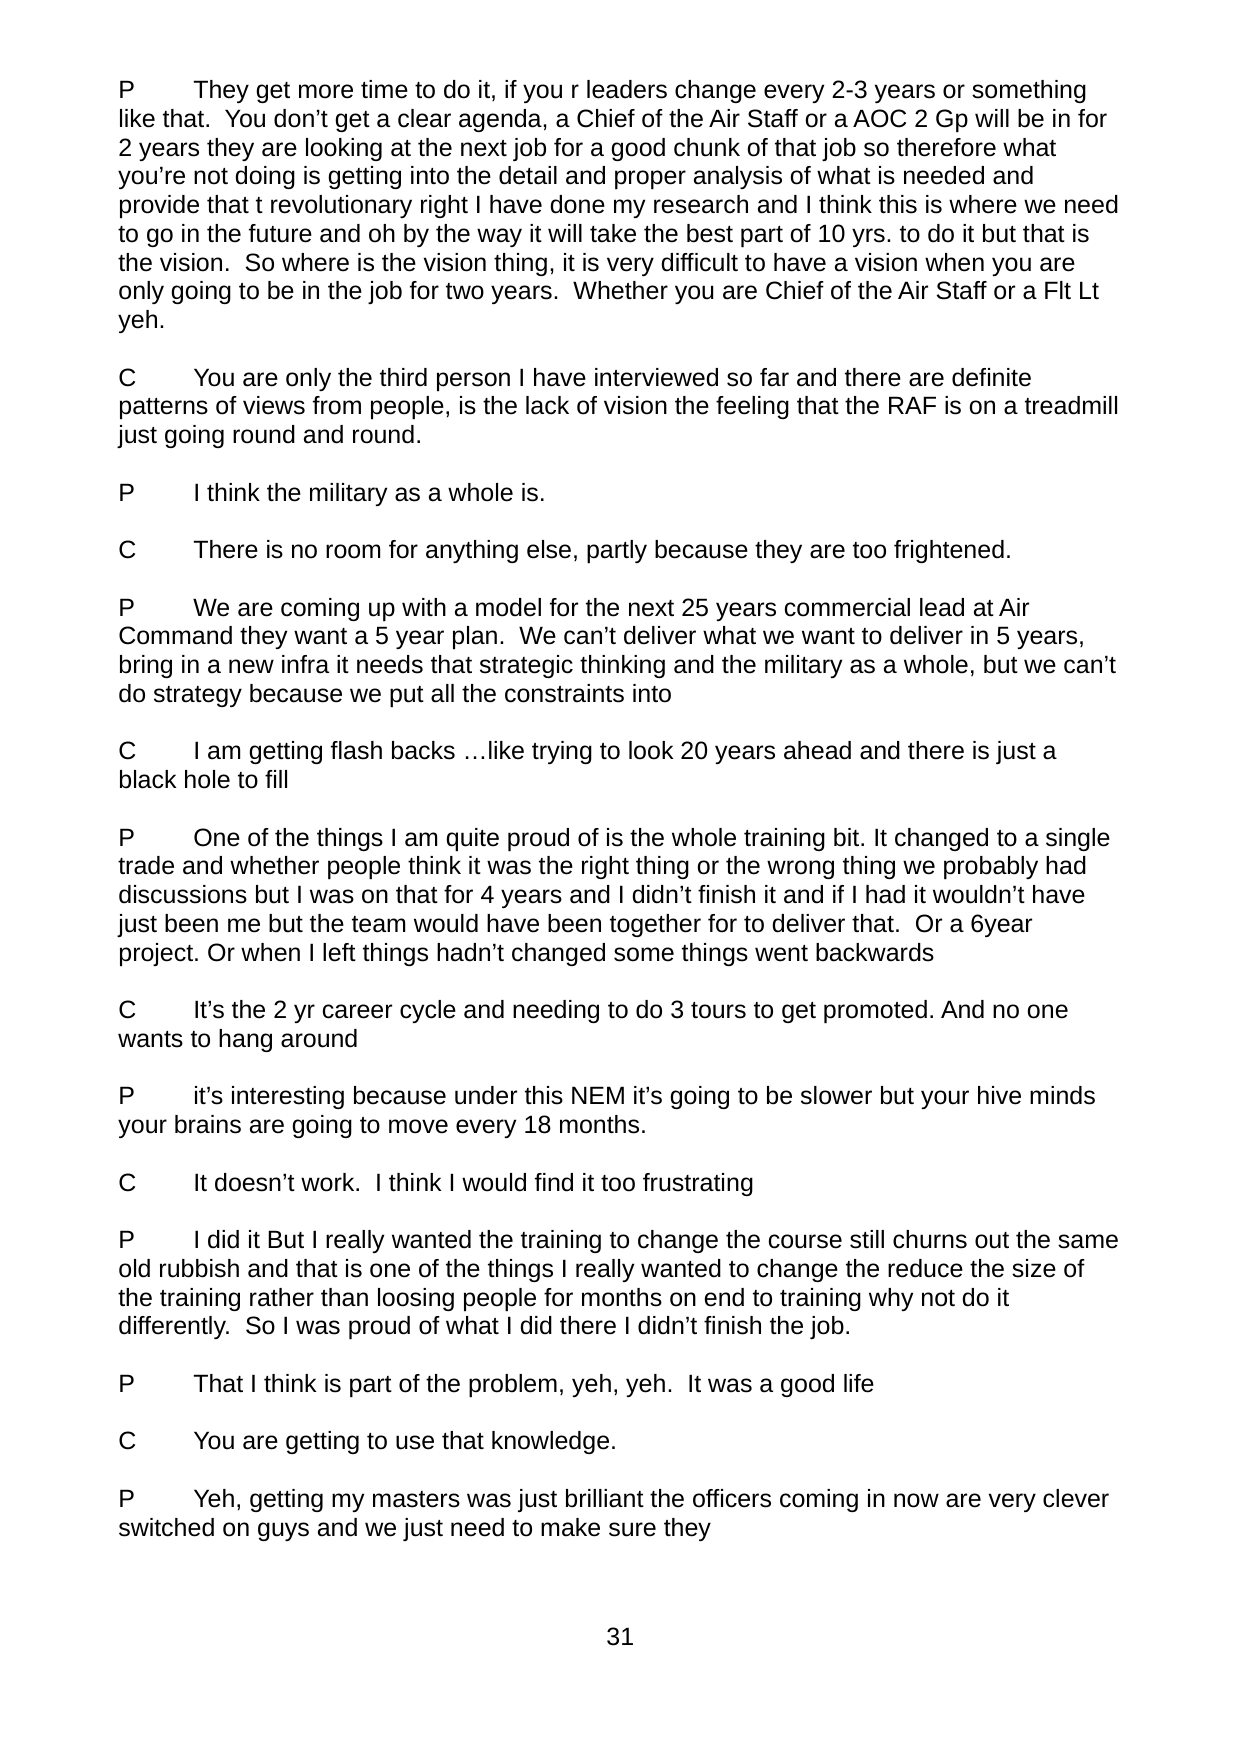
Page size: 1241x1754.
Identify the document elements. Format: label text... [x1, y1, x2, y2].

text C I am getting flash backs …like trying to look 20 years ahead and there is just a black hole to fill [118, 736, 1122, 794]
text P I did it But I really wanted the training to change the course still churns out the same old rubbish and that is one of the things I really wanted to change the reduce the size of the training rather than loosing people for months on end to training why not do it differently. So I was proud of what I did there I didn’t finish the job. [118, 1225, 1122, 1340]
text P I think the military as a whole is. [118, 477, 1122, 506]
text P We are coming up with a model for the next 25 years commercial lead at Air Command they want a 5 year plan. We can’t deliver what we want to deliver in 5 years, bring in a new infra it needs that strategic thinking and the military as a whole, but we can’t do strategy because we put all the constraints into [118, 592, 1122, 707]
text C You are getting to use that knowledge. [118, 1426, 1122, 1455]
text C It’s the 2 yr career cycle and needing to do 3 tours to get promoted. And no one wants to hang around [118, 995, 1122, 1052]
text C You are only the third person I have interviewed so far and there are definite patterns of views from people, is the lack of vision the feeling that the RAF is on a treadmill just going round and round. [118, 362, 1122, 449]
text P Yeh, getting my masters was just brilliant the officers coming in now are very clever switched on guys and we just need to make sure they [118, 1484, 1122, 1541]
text P it’s interesting because under this NEM it’s going to be slower but your hive minds your brains are going to move every 18 months. [118, 1081, 1122, 1139]
text P They get more time to do it, if you r leaders change every 2-3 years or something like that. You don’t get a clear agenda, a Chief of the Air Staff or a AOC 2 Gp will be in for 2 years they are looking at the next job for a good chunk of that job so therefore what you’re not doing is getting into the detail and proper analysis of what is needed and provide that t revolutionary right I have done my research and I think this is where we need to go in the future and oh by the way it will take the best part of 10 yrs. to do it but that is the vision. So where is the vision thing, it is very difficult to have a vision when you are only going to be in the job for two years. Whether you are Chief of the Air Staff or a Flt Lt yeh. [118, 75, 1122, 334]
text P That I think is part of the problem, yeh, yeh. It was a good life [118, 1369, 1122, 1397]
text C It doesn’t work. I think I would find it too frustrating [118, 1167, 1122, 1196]
text P One of the things I am quite proud of is the whole training bit. It changed to a single trade and whether people think it was the right thing or the wrong thing we probably had discussions but I was on that for 4 years and I didn’t finish it and if I had it wouldn’t have just been me but the team would have been together for to deliver that. Or a 6year project. Or when I left things hadn’t changed some things went backwards [118, 822, 1122, 966]
text C There is no room for anything else, partly because they are too frightened. [118, 535, 1122, 564]
